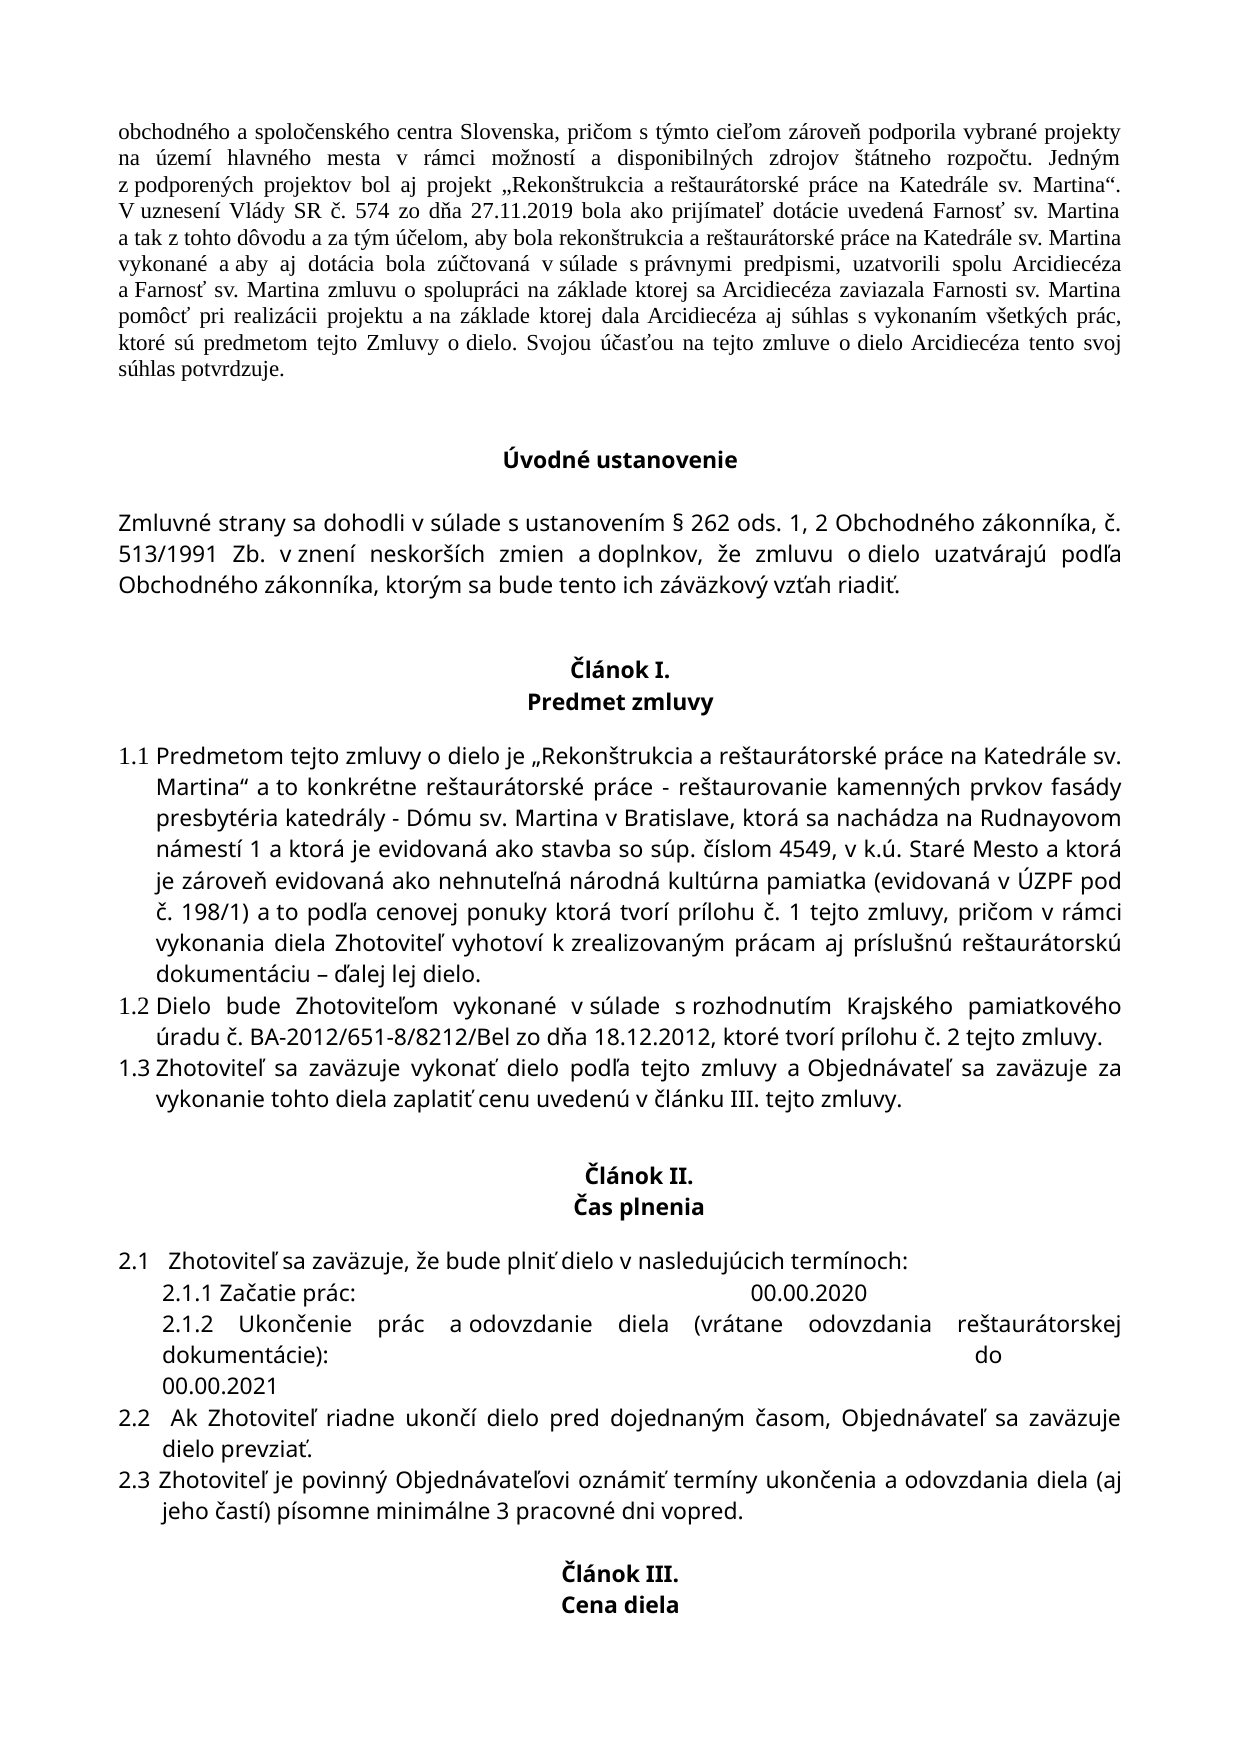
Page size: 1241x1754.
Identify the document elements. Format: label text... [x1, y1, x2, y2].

text 2.1.1 Začatie prác: 00.00.2020 [162, 1276, 1122, 1308]
text Článok II. [156, 1160, 1122, 1191]
text Článok III. [118, 1558, 1122, 1589]
list Predmetom tejto zmluvy o dielo je „Rekonštrukcia a reštaurátorské práce na Katedrále sv. Martina“ a to konkrétne reštaurátorské práce - reštaurovanie kamenných prvkov fasády presbytéria katedrály - Dómu sv. Martina v Bratislave, ktorá sa nachádza na Rudnayovom námestí 1 a ktorá je evidovaná ako stavba so súp. číslom 4549, v k.ú. Staré Mesto a ktorá je zároveň evidovaná ako nehnuteľná národná kultúrna pamiatka (evidovaná v ÚZPF pod č. 198/1) a to podľa cenovej ponuky ktorá tvorí prílohu č. 1 tejto zmluvy, pričom v rámci vykonania diela Zhotoviteľ vyhotoví k zrealizovaným prácam aj príslušnú reštaurátorskú dokumentáciu – ďalej lej dielo. [118, 739, 1122, 989]
text Úvodné ustanovenie [118, 444, 1122, 475]
text Zmluvné strany sa dohodli v súlade s ustanovením § 262 ods. 1, 2 Obchodného zákonníka, č. 513/1991 Zb. v znení neskorších zmien a doplnkov, že zmluvu o dielo uzatvárajú podľa Obchodného zákonníka, ktorým sa bude tento ich záväzkový vzťah riadiť. [118, 507, 1122, 600]
list Dielo bude Zhotoviteľom vykonané v súlade s rozhodnutím Krajského pamiatkového úradu č. BA-2012/651-8/8212/Bel zo dňa 18.12.2012, ktoré tvorí prílohu č. 2 tejto zmluvy. [118, 989, 1122, 1052]
text 2.1 Zhotoviteľ sa zaväzuje, že bude plniť dielo v nasledujúcich termínoch: [118, 1245, 1122, 1276]
text Článok I. [118, 654, 1122, 686]
text Čas plnenia [156, 1191, 1122, 1222]
text Cena diela [118, 1589, 1122, 1620]
text Predmet zmluvy [118, 686, 1122, 717]
text 2.2 Ak Zhotoviteľ riadne ukončí dielo pred dojednaným časom, Objednávateľ sa zaväzuje dielo prevziať. [118, 1401, 1122, 1464]
text 2.3 Zhotoviteľ je povinný Objednávateľovi oznámiť termíny ukončenia a odovzdania diela (aj jeho častí) písomne minimálne 3 pracovné dni vopred. [118, 1464, 1122, 1526]
list Zhotoviteľ sa zaväzuje vykonať dielo podľa tejto zmluvy a Objednávateľ sa zaväzuje za vykonanie tohto diela zaplatiť cenu uvedenú v článku III. tejto zmluvy. [118, 1052, 1122, 1114]
text 2.1.2 Ukončenie prác a odovzdanie diela (vrátane odovzdania reštaurátorskej dokumentácie): do 00.00.2021 [162, 1308, 1122, 1401]
text obchodného a spoločenského centra Slovenska, pričom s týmto cieľom zároveň podporila vybrané projekty na území hlavného mesta v rámci možností a disponibilných zdrojov štátneho rozpočtu. Jedným z podporených projektov bol aj projekt „Rekonštrukcia a reštaurátorské práce na Katedrále sv. Martina“. V uznesení Vlády SR č. 574 zo dňa 27.11.2019 bola ako prijímateľ dotácie uvedená Farnosť sv. Martina a tak z tohto dôvodu a za tým účelom, aby bola rekonštrukcia a reštaurátorské práce na Katedrále sv. Martina vykonané a aby aj dotácia bola zúčtovaná v súlade s právnymi predpismi, uzatvorili spolu Arcidiecéza a Farnosť sv. Martina zmluvu o spolupráci na základe ktorej sa Arcidiecéza zaviazala Farnosti sv. Martina pomôcť pri realizácii projektu a na základe ktorej dala Arcidiecéza aj súhlas s vykonaním všetkých prác, ktoré sú predmetom tejto Zmluvy o dielo. Svojou účasťou na tejto zmluve o dielo Arcidiecéza tento svoj súhlas potvrdzuje. [118, 118, 1122, 382]
